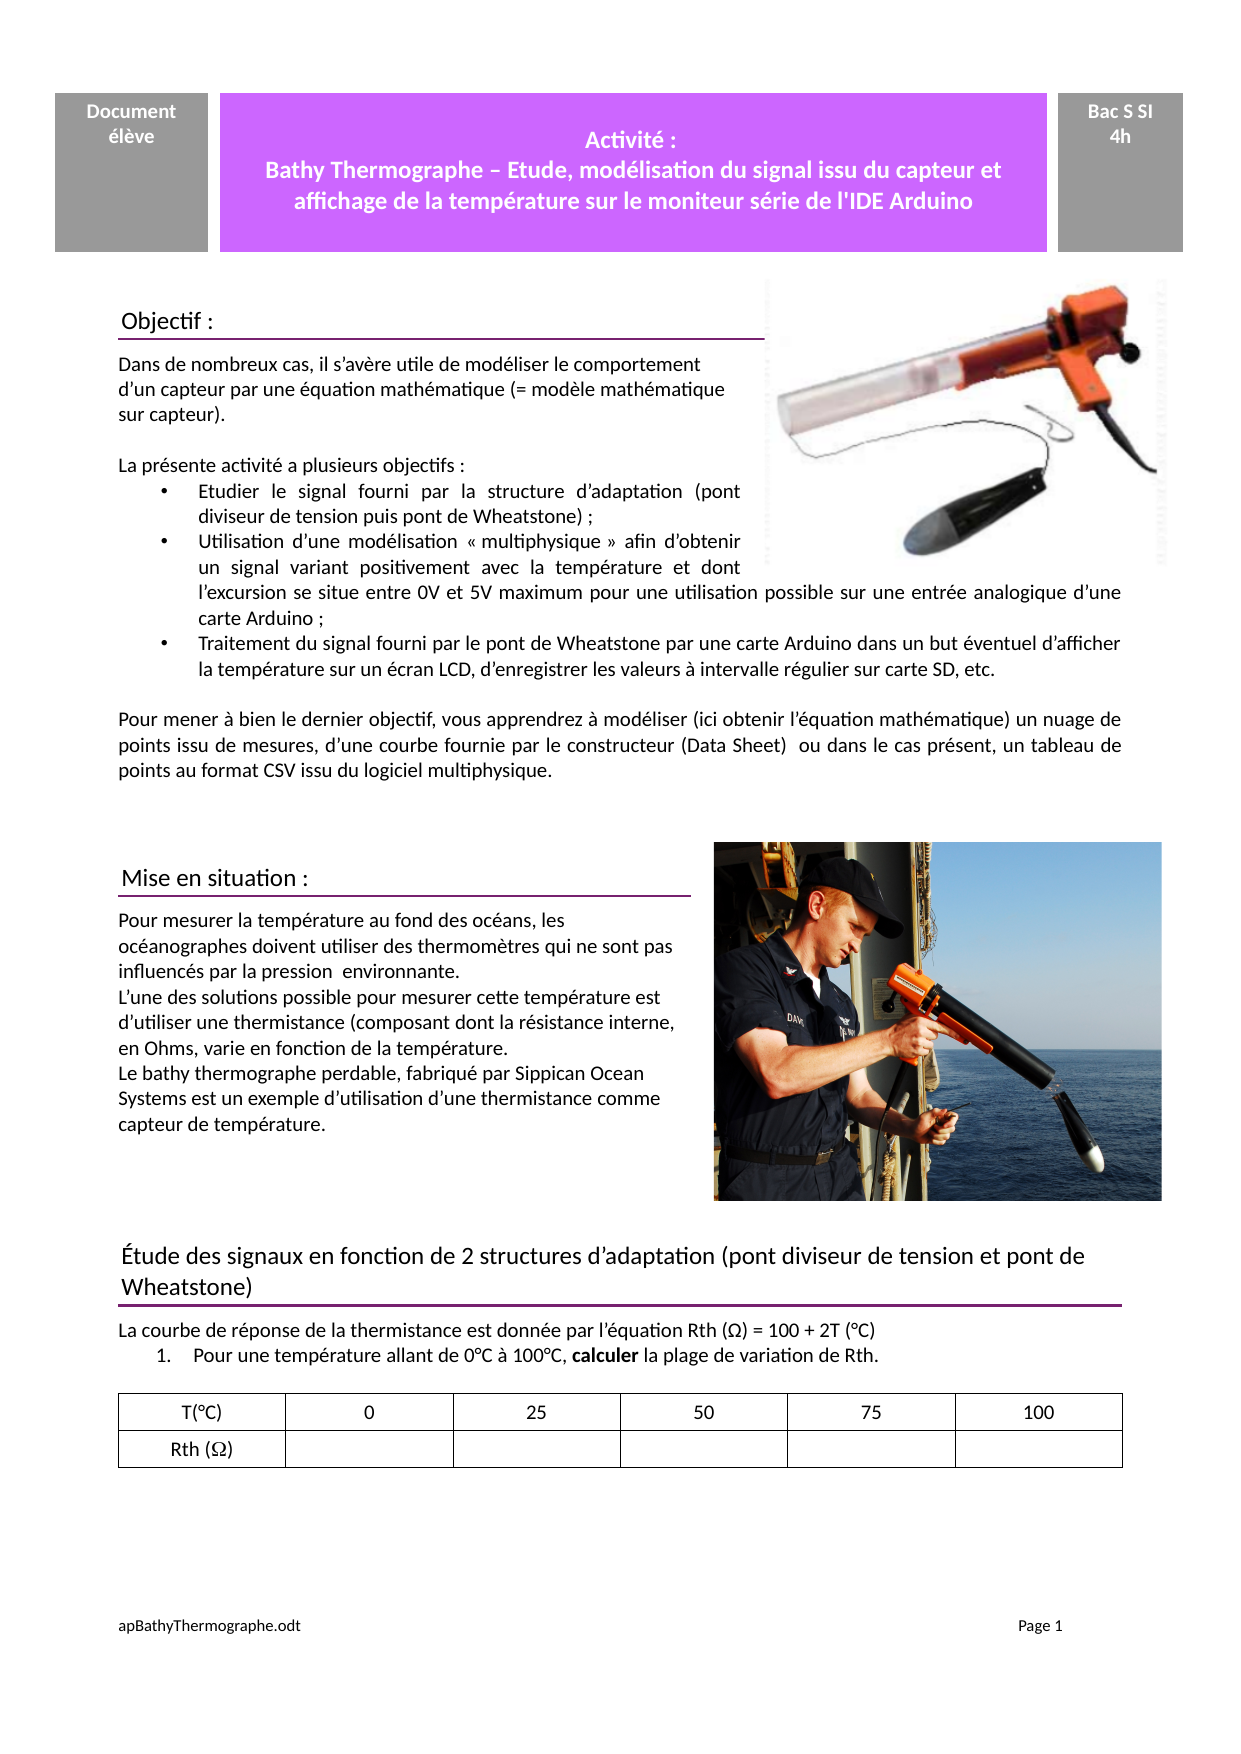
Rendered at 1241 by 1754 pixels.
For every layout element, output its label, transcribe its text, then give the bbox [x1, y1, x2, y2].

table_cell [454, 1431, 620, 1467]
table_header 25 [454, 1394, 620, 1430]
table_header 100 [956, 1394, 1122, 1430]
subtitle Mise en situation : [118, 859, 691, 895]
table_header Activité : Bathy Thermographe – Etude, modélisation du signal issu du capteur et affichage de la température sur le moniteur série de l'IDE Arduino [220, 93, 1047, 252]
text La présente activité a plusieurs objectifs : [118, 452, 764, 478]
table_header [208, 93, 220, 252]
table_header 50 [621, 1394, 787, 1430]
picture [713, 842, 1162, 1201]
table_header Document élève [55, 93, 208, 252]
text Le bathy thermographe perdable, fabriqué par Sippican Ocean Systems est un exemple d’utilisation d’une thermistance comme capteur de température. [118, 1060, 713, 1136]
table_cell [956, 1431, 1122, 1467]
table_header 75 [788, 1394, 955, 1430]
table_cell Rth () [119, 1431, 285, 1467]
list Traitement du signal fourni par le pont de Wheatstone par une carte Arduino dans un but éventuel d’afficher la température sur un écran LCD, d’enregistrer les valeurs à intervalle régulier sur carte SD, etc. [161, 630, 1122, 681]
table_cell [788, 1431, 955, 1467]
table_header [1047, 93, 1058, 252]
list Pour une température allant de 0°C à 100°C, calculer la plage de variation de Rth. [156, 1342, 1122, 1368]
list Utilisation d’une modélisation « multiphysique » afin d’obtenir un signal variant positivement avec la température et dont l’excursion se situe entre 0V et 5V maximum pour une utilisation possible sur une entrée analogique d’une carte Arduino ; [161, 529, 1122, 630]
text La courbe de réponse de la thermistance est donnée par l’équation Rth (Ω) = 100 + 2T (°C) [118, 1317, 1122, 1342]
table_cell [621, 1431, 787, 1467]
table_header 0 [286, 1394, 453, 1430]
table_cell [286, 1431, 453, 1467]
text Dans de nombreux cas, il s’avère utile de modéliser le comportement d’un capteur par une équation mathématique (= modèle mathématique sur capteur). [118, 351, 764, 427]
text L’une des solutions possible pour mesurer cette température est d’utiliser une thermistance (composant dont la résistance interne, en Ohms, varie en fonction de la température. [118, 984, 713, 1060]
list Pour mener à bien le dernier objectif, vous apprendrez à modéliser (ici obtenir l’équation mathématique) un nuage de points issu de mesures, d’une courbe fournie par le constructeur (Data Sheet) ou dans le cas présent, un tableau de points au format CSV issu du logiciel multiphysique. [118, 707, 1122, 783]
text Pour mesurer la température au fond des océans, les océanographes doivent utiliser des thermomètres qui ne sont pas influencés par la pression environnante. [118, 908, 713, 984]
subtitle Étude des signaux en fonction de 2 structures d’adaptation (pont diviseur de tension et pont de Wheatstone) [118, 1238, 1122, 1304]
subtitle Objectif : [118, 302, 764, 338]
table_header T(°C) [119, 1394, 285, 1430]
picture [764, 277, 1190, 574]
table_header Bac S SI 4h [1058, 93, 1183, 252]
list Etudier le signal fourni par la structure d’adaptation (pont diviseur de tension puis pont de Wheatstone) ; [161, 478, 764, 529]
